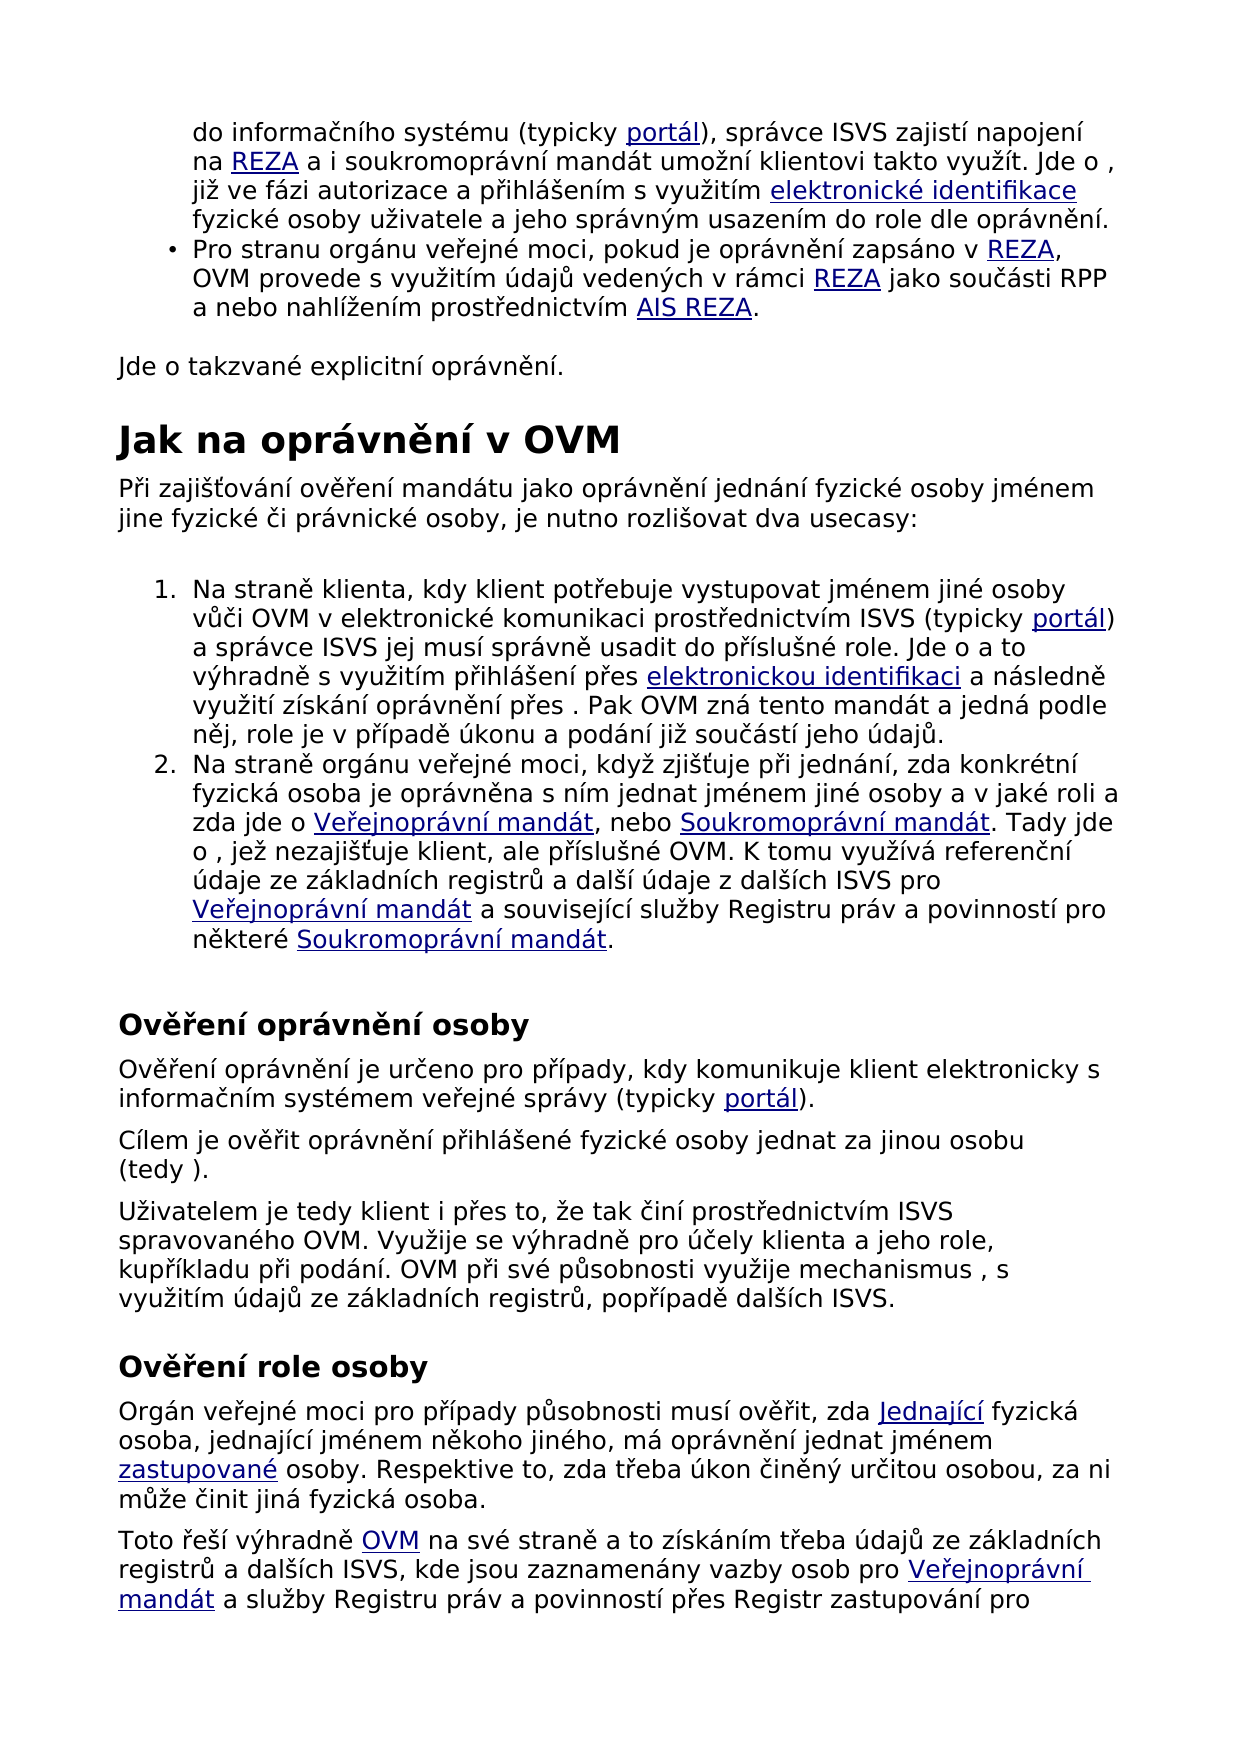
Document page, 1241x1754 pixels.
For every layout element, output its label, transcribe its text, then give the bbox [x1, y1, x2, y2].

subtitle Jak na oprávnění v OVM [118, 418, 1122, 462]
text Ověření oprávnění je určeno pro případy, kdy komunikuje klient elektronicky s informačním systémem veřejné správy (typicky portál). [118, 1055, 1122, 1113]
list Pro stranu orgánu veřejné moci, pokud je oprávnění zapsáno v REZA, OVM provede s využitím údajů vedených v rámci REZA jako součásti RPP a nebo nahlížením prostřednictvím AIS REZA. [177, 235, 1122, 322]
list Na straně orgánu veřejné moci, když zjišťuje při jednání, zda konkrétní fyzická osoba je oprávněna s ním jednat jménem jiné osoby a v jaké roli a zda jde o Veřejnoprávní mandát, nebo Soukromoprávní mandát. Tady jde o , jež nezajišťuje klient, ale příslušné OVM. K tomu využívá referenční údaje ze základních registrů a další údaje z dalších ISVS pro Veřejnoprávní mandát a související služby Registru práv a povinností pro některé Soukromoprávní mandát. [177, 750, 1122, 954]
text Jde o takzvané explicitní oprávnění. [118, 352, 1122, 381]
list Na straně klienta, kdy klient potřebuje vystupovat jménem jiné osoby vůči OVM v elektronické komunikaci prostřednictvím ISVS (typicky portál) a správce ISVS jej musí správně usadit do příslušné role. Jde o a to výhradně s využitím přihlášení přes elektronickou identifikaci a následně využití získání oprávnění přes . Pak OVM zná tento mandát a jedná podle něj, role je v případě úkonu a podání již součástí jeho údajů. [177, 575, 1122, 750]
text Toto řeší výhradně OVM na své straně a to získáním třeba údajů ze základních registrů a dalších ISVS, kde jsou zaznamenány vazby osob pro Veřejnoprávní mandát a služby Registru práv a povinností přes Registr zastupování pro [118, 1526, 1122, 1614]
list do informačního systému (typicky portál), správce ISVS zajistí napojení na REZA a i soukromoprávní mandát umožní klientovi takto využít. Jde o , již ve fázi autorizace a přihlášením s využitím elektronické identifikace fyzické osoby uživatele a jeho správným usazením do role dle oprávnění. [177, 118, 1122, 235]
text Cílem je ověřit oprávnění přihlášené fyzické osoby jednat za jinou osobu (tedy ). [118, 1126, 1122, 1184]
text Při zajišťování ověření mandátu jako oprávnění jednání fyzické osoby jménem jine fyzické či právnické osoby, je nutno rozlišovat dva usecasy: [118, 474, 1122, 533]
subtitle Ověření role osoby [118, 1351, 1122, 1385]
text Orgán veřejné moci pro případy působnosti musí ověřit, zda Jednající fyzická osoba, jednající jménem někoho jiného, má oprávnění jednat jménem zastupované osoby. Respektive to, zda třeba úkon činěný určitou osobou, za ni může činit jiná fyzická osoba. [118, 1397, 1122, 1514]
subtitle Ověření oprávnění osoby [118, 1008, 1122, 1042]
text Uživatelem je tedy klient i přes to, že tak činí prostřednictvím ISVS spravovaného OVM. Využije se výhradně pro účely klienta a jeho role, kupříkladu při podání. OVM při své působnosti využije mechanismus , s využitím údajů ze základních registrů, popřípadě dalších ISVS. [118, 1197, 1122, 1313]
